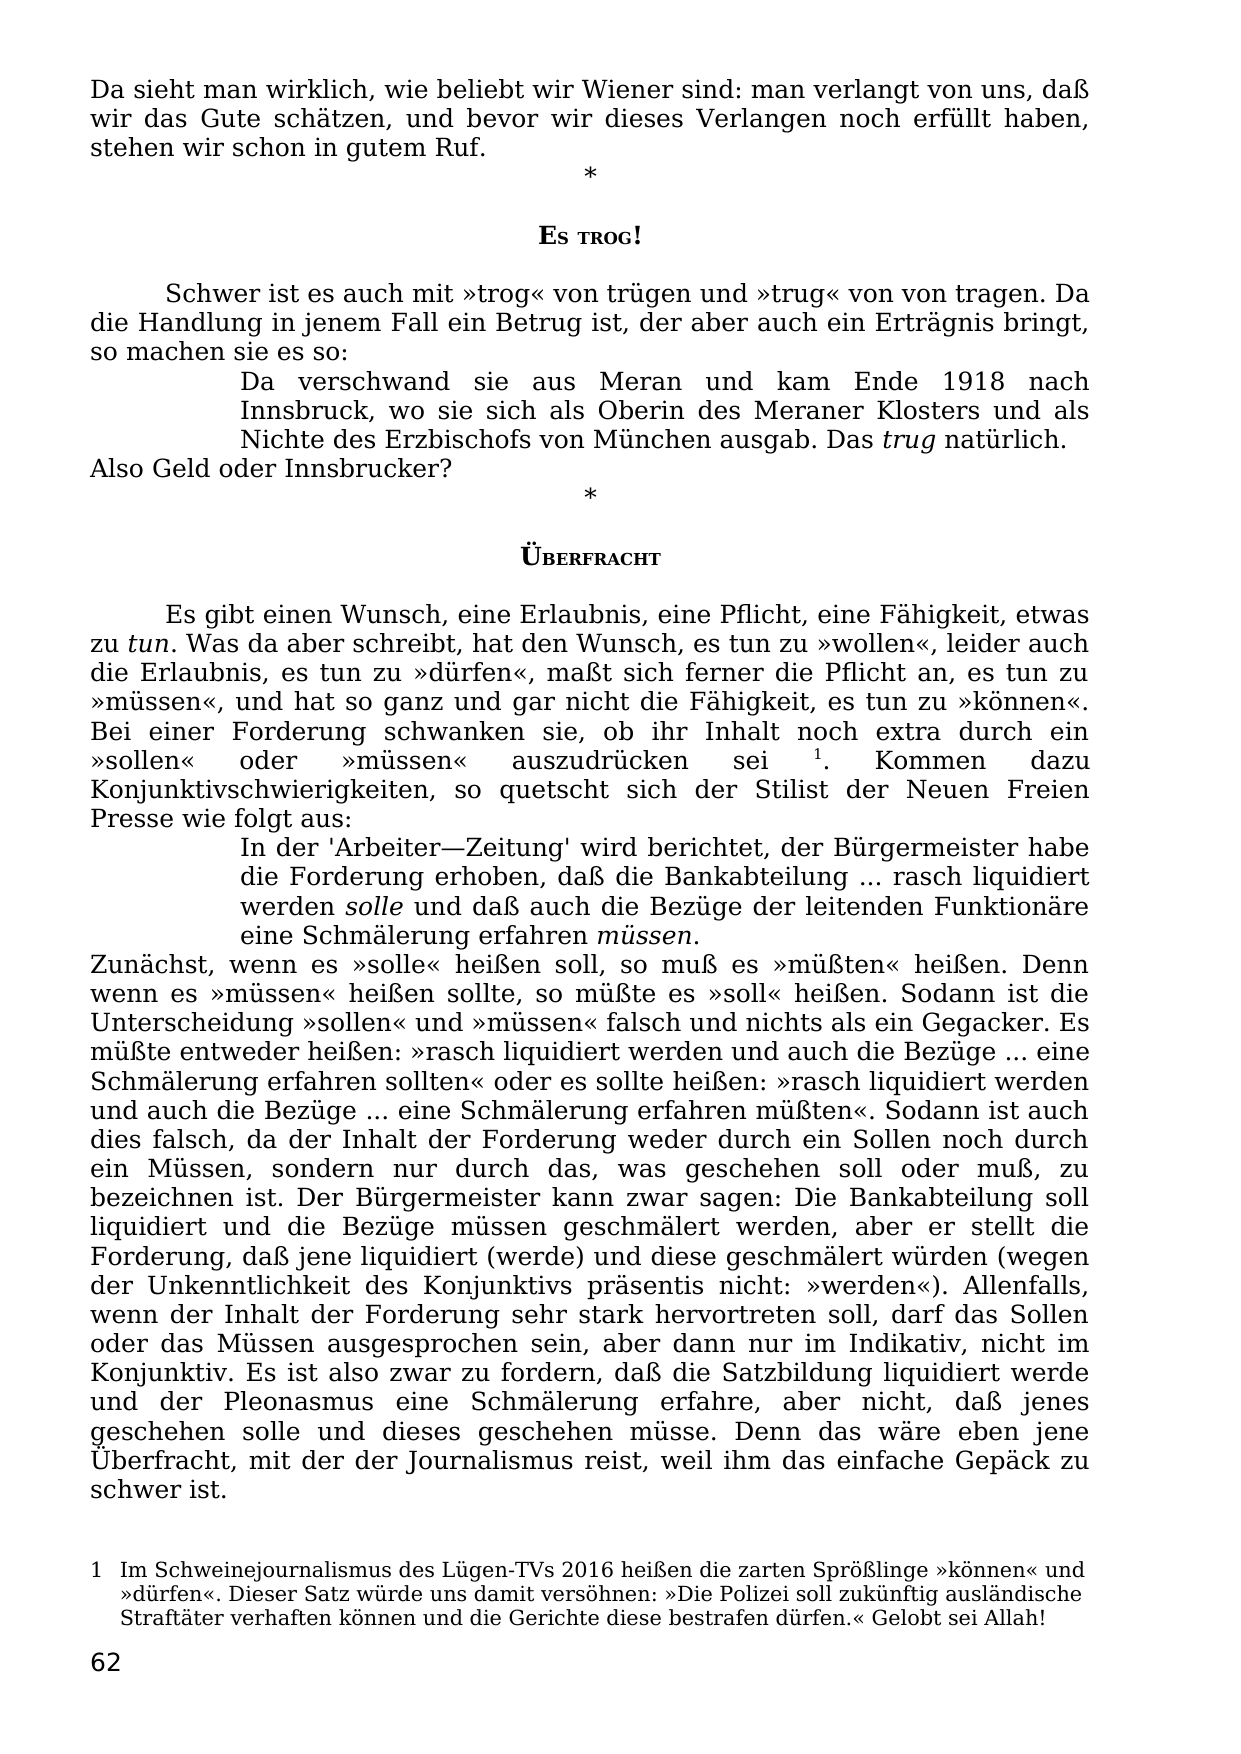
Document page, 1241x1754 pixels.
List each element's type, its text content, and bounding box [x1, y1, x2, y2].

text In der 'Arbeiter—Zeitung' wird berichtet, der Bürgermeister habe die Forderung erhoben, daß die Bankabteilung ... rasch liquidiert werden solle und daß auch die Bezüge der leitenden Funktionäre eine Schmälerung erfahren müssen. [240, 833, 1091, 950]
text Schwer ist es auch mit »trog« von trügen und »trug« von von tragen. Da die Handlung in jenem Fall ein Betrug ist, der aber auch ein Erträgnis bringt, so machen sie es so: [90, 279, 1091, 367]
text * [90, 162, 1091, 192]
text * [90, 483, 1091, 512]
text Zunächst, wenn es »solle« heißen soll, so muß es »müßten« heißen. Denn wenn es »müssen« heißen sollte, so müßte es »soll« heißen. Sodann ist die Unterscheidung »sollen« und »müssen« falsch und nichts als ein Gegacker. Es müßte entweder heißen: »rasch liquidiert werden und auch die Bezüge ... eine Schmälerung erfahren sollten« oder es sollte heißen: »rasch liquidiert werden und auch die Bezüge ... eine Schmälerung erfahren müßten«. Sodann ist auch dies falsch, da der Inhalt der Forderung weder durch ein Sollen noch durch ein Müssen, sondern nur durch das, was geschehen soll oder muß, zu bezeichnen ist. Der Bürgermeister kann zwar sagen: Die Bankabteilung soll liquidiert und die Bezüge müssen geschmälert werden, aber er stellt die Forderung, daß jene liquidiert (werde) und diese geschmälert würden (wegen der Unkenntlichkeit des Konjunktivs präsentis nicht: »werden«). Allenfalls, wenn der Inhalt der Forderung sehr stark hervortreten soll, darf das Sollen oder das Müssen ausgesprochen sein, aber dann nur im Indikativ, nicht im Konjunktiv. Es ist also zwar zu fordern, daß die Satzbildung liquidiert werde und der Pleonasmus eine Schmälerung erfahre, aber nicht, daß jenes geschehen solle und dieses geschehen müsse. Denn das wäre eben jene Überfracht, mit der der Journalismus reist, weil ihm das einfache Gepäck zu schwer ist. [90, 950, 1091, 1504]
text Da verschwand sie aus Meran und kam Ende 1918 nach Innsbruck, wo sie sich als Oberin des Meraner Klosters und als Nichte des Erzbischofs von München ausgab. Das trug natürlich. [240, 367, 1091, 454]
text Überfracht [90, 512, 1091, 571]
text Da sieht man wirklich, wie beliebt wir Wiener sind: man verlangt von uns, daß wir das Gute schätzen, und bevor wir dieses Verlangen noch erfüllt haben, stehen wir schon in gutem Ruf. [90, 75, 1091, 162]
text Es gibt einen Wunsch, eine Erlaubnis, eine Pflicht, eine Fähigkeit, etwas zu tun. Was da aber schreibt, hat den Wunsch, es tun zu »wollen«, leider auch die Erlaubnis, es tun zu »dürfen«, maßt sich ferner die Pflicht an, es tun zu »müssen«, und hat so ganz und gar nicht die Fähigkeit, es tun zu »können«. Bei einer Forderung schwanken sie, ob ihr Inhalt noch extra durch ein »sollen« oder »müssen« auszudrücken sei . Kommen dazu Konjunktivschwierigkeiten, so quetscht sich der Stilist der Neuen Freien Presse wie folgt aus: [90, 600, 1091, 833]
text Im Schweinejournalismus des Lügen-TVs 2016 heißen die zarten Sprößlinge »können« und »dürfen«. Dieser Satz würde uns damit versöhnen: »Die Polizei soll zukünftig ausländische Straftäter verhaften können und die Gerichte diese bestrafen dürfen.« Gelobt sei Allah! [90, 1558, 1091, 1631]
text Also Geld oder Innsbrucker? [90, 454, 1091, 483]
text Es trog! [90, 192, 1091, 250]
